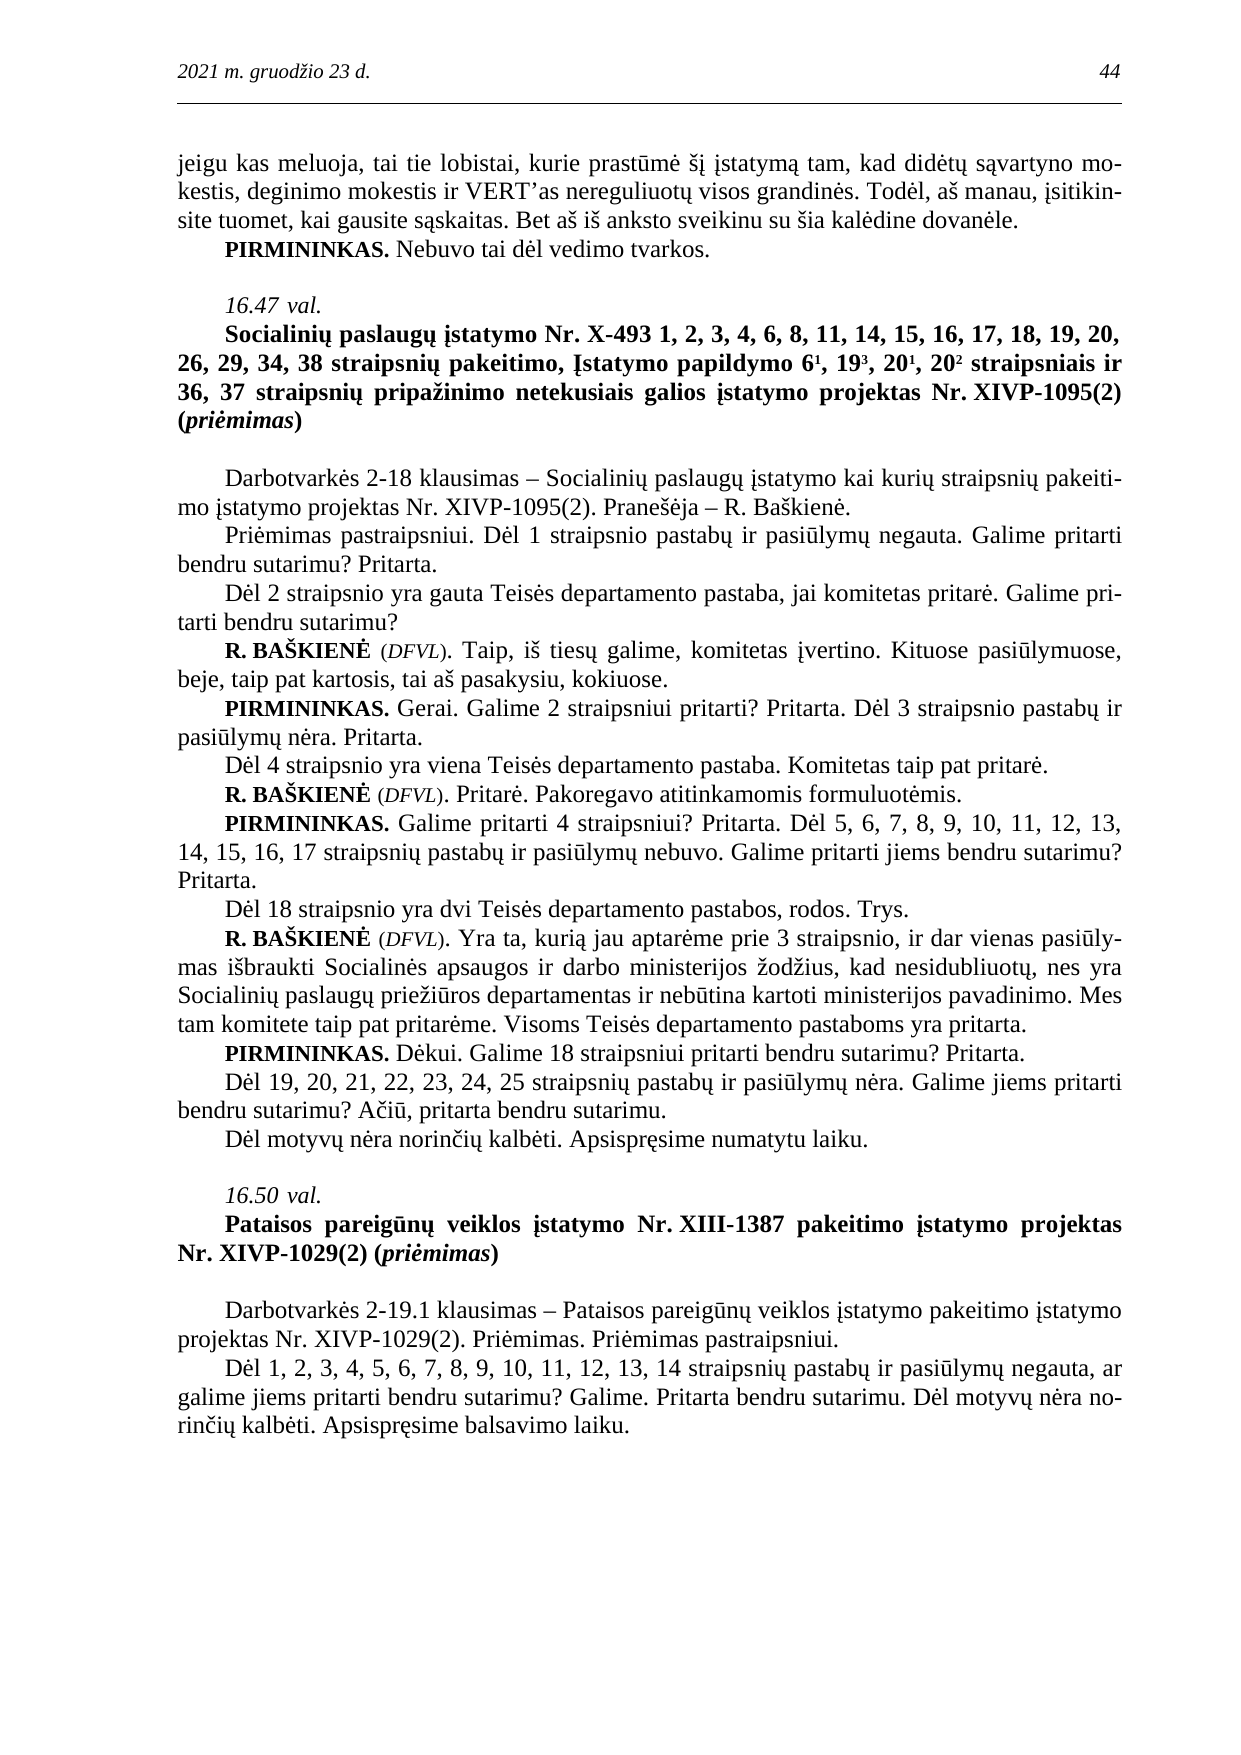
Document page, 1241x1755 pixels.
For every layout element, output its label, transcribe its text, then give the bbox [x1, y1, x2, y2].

text Pri­ėmi­mas pa­straips­niui. Dėl 1 straips­nio pa­sta­bų ir pa­siū­ly­mų ne­gau­ta. Ga­li­me pri­tar­ti ben­dru su­ta­ri­mu? Pri­tar­ta. [177, 520, 1122, 578]
text So­cia­li­nių pa­slau­gų įsta­ty­mo Nr. X-493 1, 2, 3, 4, 6, 8, 11, 14, 15, 16, 17, 18, 19, 20, 26, 29, 34, 38 straips­nių pa­kei­ti­mo, Įsta­ty­mo pa­pil­dy­mo 61, 193, 201, 202 straips­niais ir 36, 37 straips­nių pri­pa­ži­ni­mo ne­te­ku­siais ga­lios įsta­ty­mo pro­jek­tas Nr. XIVP-1095(2) (priėmi­mas) [177, 319, 1122, 434]
text PIRMININKAS. Dė­kui. Ga­li­me 18 straips­niui pri­tar­ti ben­dru su­ta­ri­mu? Pri­tar­ta. [177, 1038, 1122, 1067]
text Dar­bo­tvarkės 2-19.1 klau­si­mas – Pa­tai­sos pa­rei­gū­nų veik­los įsta­ty­mo pa­kei­ti­mo įsta­ty­mo pro­jek­tas Nr. XIVP-1029(2). Pri­ėmi­mas. Pri­ėmi­mas pa­straips­niui. [177, 1295, 1122, 1353]
text Dėl 18 straips­nio yra dvi Tei­sės de­par­ta­men­to pa­sta­bos, rodos. Trys. [177, 894, 1122, 923]
text Dėl 19, 20, 21, 22, 23, 24, 25 straips­nių pa­sta­bų ir pa­siū­ly­mų nė­ra. Ga­li­me jiems pri­tar­ti ben­dru su­ta­ri­mu? Ačiū, pri­tar­ta ben­dru su­ta­ri­mu. [177, 1067, 1122, 1124]
text R. BAŠKIENĖ (DFVL). Yra ta, ku­rią jau ap­ta­rė­me prie 3 straips­nio, ir dar vie­nas pa­siū­ly­mas iš­brauk­ti So­cia­li­nės ap­sau­gos ir dar­bo mi­nis­te­ri­jos žo­džius, kad ne­si­dub­liuo­tų, nes yra So­cia­li­nių pa­slau­gų prie­žiū­ros de­par­ta­men­tas ir ne­bū­ti­na kar­to­ti mi­nis­te­ri­jos pa­va­di­ni­mo. Mes tam ko­mi­te­te taip pat pri­ta­rė­me. Vi­soms Tei­sės de­par­ta­men­to pa­sta­boms yra pri­tar­ta. [177, 923, 1122, 1038]
text PIRMININKAS. Ga­li­me pri­tar­ti 4 straips­niui? Pri­tar­ta. Dėl 5, 6, 7, 8, 9, 10, 11, 12, 13, 14, 15, 16, 17 straips­nių pa­sta­bų ir pa­siū­ly­mų ne­bu­vo. Ga­li­me pri­tar­ti jiems ben­dru su­ta­ri­mu? Pri­tar­ta. [177, 808, 1122, 894]
text 16.50 val. [224, 1182, 1122, 1209]
text Dėl 2 straips­nio yra gau­ta Tei­sės de­par­ta­men­to pa­sta­ba, jai ko­mi­te­tas pri­ta­rė. Ga­li­me pri­tar­ti ben­dru su­ta­ri­mu? [177, 578, 1122, 635]
text PIRMININKAS. Ne­bu­vo tai dėl ve­di­mo tvar­kos. [177, 234, 1122, 263]
text Dar­bo­tvarkės 2-18 klau­si­mas – So­cia­li­nių pa­slau­gų įsta­ty­mo kai ku­rių straips­nių pa­kei­ti­mo įsta­ty­mo pro­jek­tas Nr. XIVP-1095(2). Pra­ne­šė­ja – R. Baš­kie­nė. [177, 463, 1122, 520]
text 16.47 val. [224, 291, 1122, 319]
text Dėl 1, 2, 3, 4, 5, 6, 7, 8, 9, 10, 11, 12, 13, 14 straips­nių pa­sta­bų ir pa­siū­ly­mų ne­gau­ta, ar ga­li­me jiems pri­tar­ti ben­dru su­ta­ri­mu? Ga­li­me. Pri­tar­ta ben­dru su­ta­ri­mu. Dėl mo­ty­vų nė­ra no­rin­čių kal­bė­ti. Ap­si­sprę­si­me bal­sa­vi­mo lai­ku. [177, 1353, 1122, 1439]
text Pa­tai­sos pa­rei­gū­nų veik­los įsta­ty­mo Nr. XIII-1387 pa­kei­ti­mo įsta­ty­mo pro­jek­tas Nr. XIVP-1029(2) (pri­ėmi­mas) [177, 1209, 1122, 1267]
text Dėl 4 straips­nio yra vie­na Tei­sės de­par­ta­men­to pa­sta­ba. Ko­mi­te­tas taip pat pri­ta­rė. [177, 750, 1122, 779]
text jei­gu kas me­luo­ja, tai tie lo­bis­tai, ku­rie pra­stū­mė šį įsta­ty­mą tam, kad di­dė­tų są­var­ty­no mo­kes­tis, de­gi­ni­mo mo­kes­tis ir VERTʼas ne­re­gu­liuo­tų vi­sos gran­di­nės. To­dėl, aš ma­nau, įsi­ti­kin­si­te tuo­met, kai gau­si­te są­skai­tas. Bet aš iš anks­to svei­ki­nu su šia ka­lė­di­ne do­va­nė­le. [177, 148, 1122, 234]
text Dėl mo­ty­vų nė­ra no­rin­čių kal­bė­ti. Ap­si­sprę­si­me nu­ma­ty­tu lai­ku. [177, 1124, 1122, 1153]
text R. BAŠKIENĖ (DFVL). Taip, iš tie­sų ga­li­me, ko­mi­te­tas įver­ti­no. Ki­tuo­se pa­siū­ly­muo­se, be­je, taip pat kar­to­sis, tai aš pa­sa­ky­siu, ko­kiuo­se. [177, 635, 1122, 693]
text R. BAŠKIENĖ (DFVL). Pri­ta­rė. Pa­ko­re­ga­vo ati­tin­ka­mo­mis for­mu­luo­tė­mis. [177, 779, 1122, 808]
text PIRMININKAS. Ge­rai. Ga­li­me 2 straips­niui pri­tar­ti? Pri­tar­ta. Dėl 3 straips­nio pa­sta­bų ir pa­siū­ly­mų nė­ra. Pri­tar­ta. [177, 693, 1122, 750]
